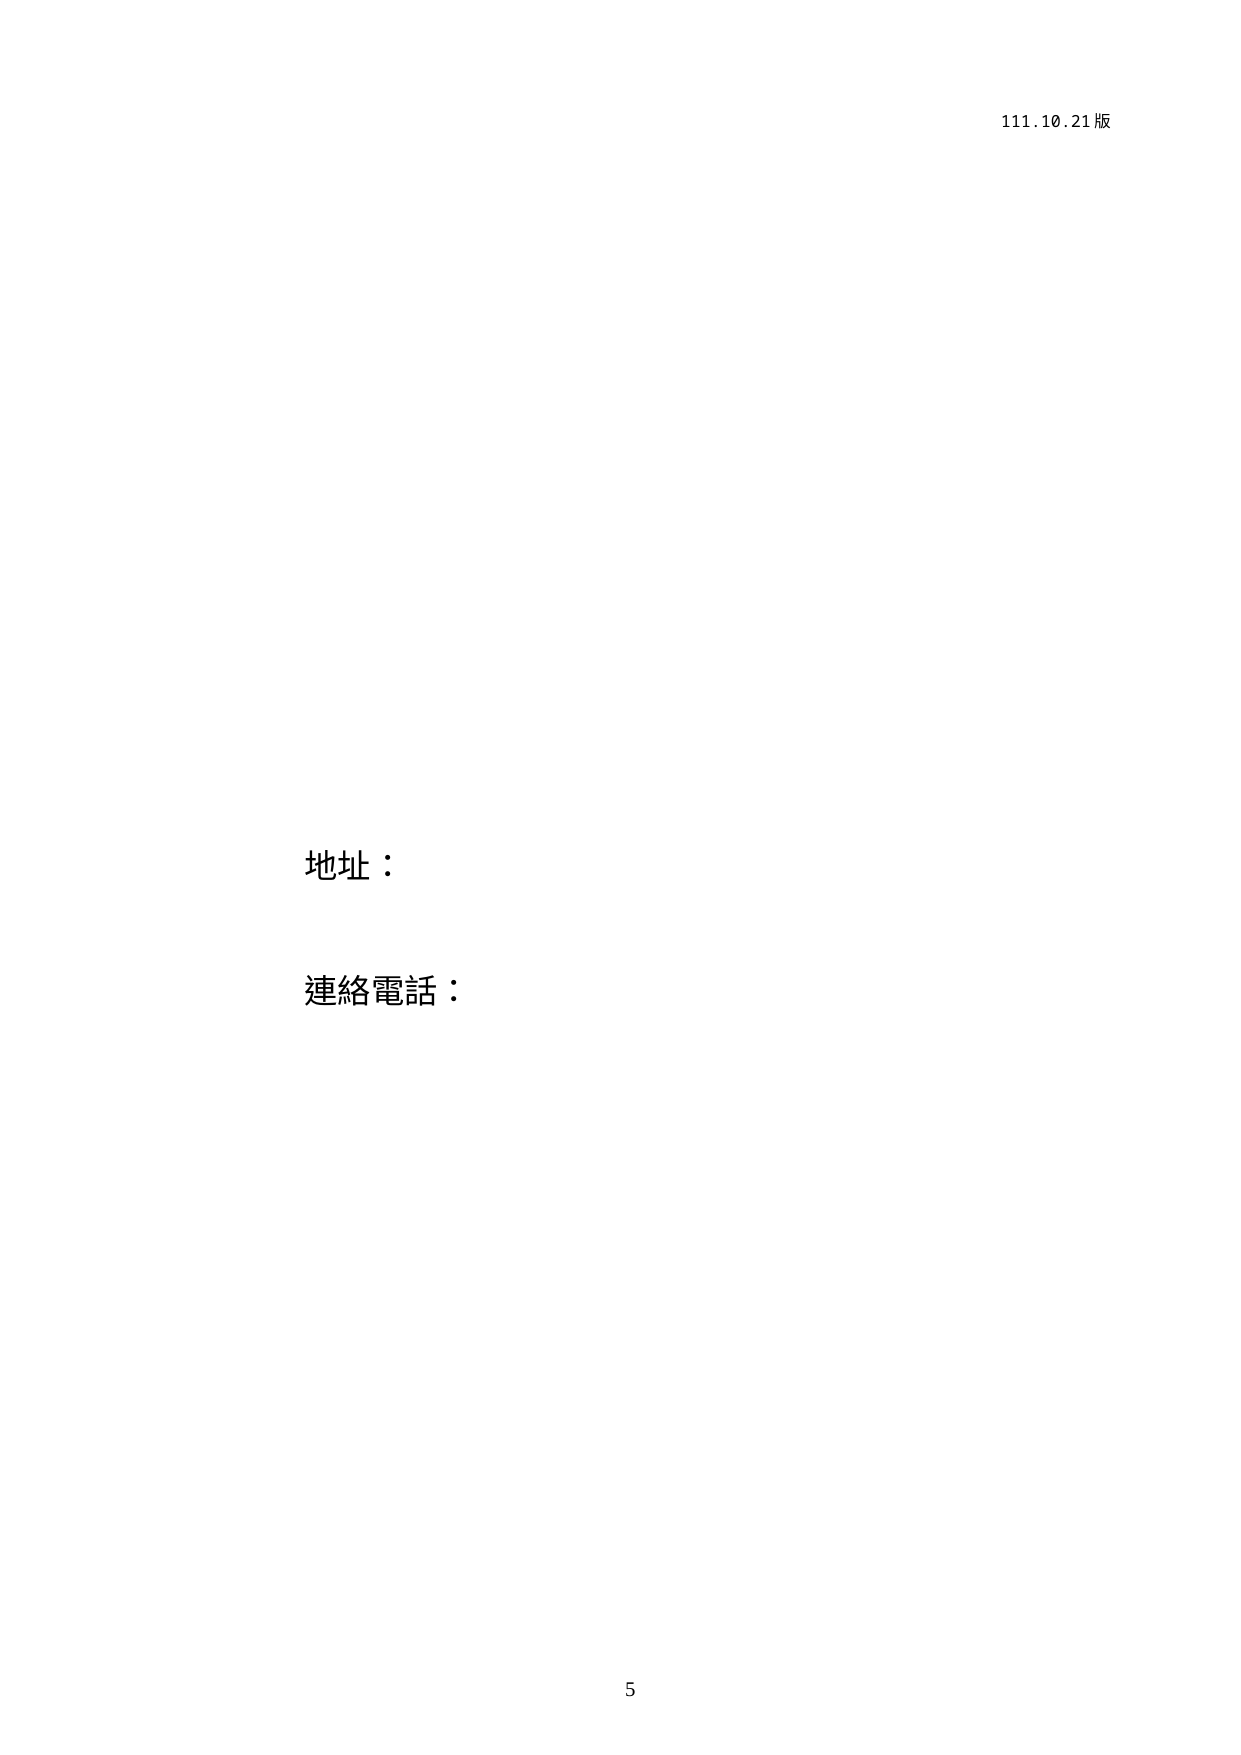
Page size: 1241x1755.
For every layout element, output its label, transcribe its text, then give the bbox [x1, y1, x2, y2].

text 地址： [304, 822, 1116, 885]
text 連絡電話： [304, 947, 1116, 1010]
